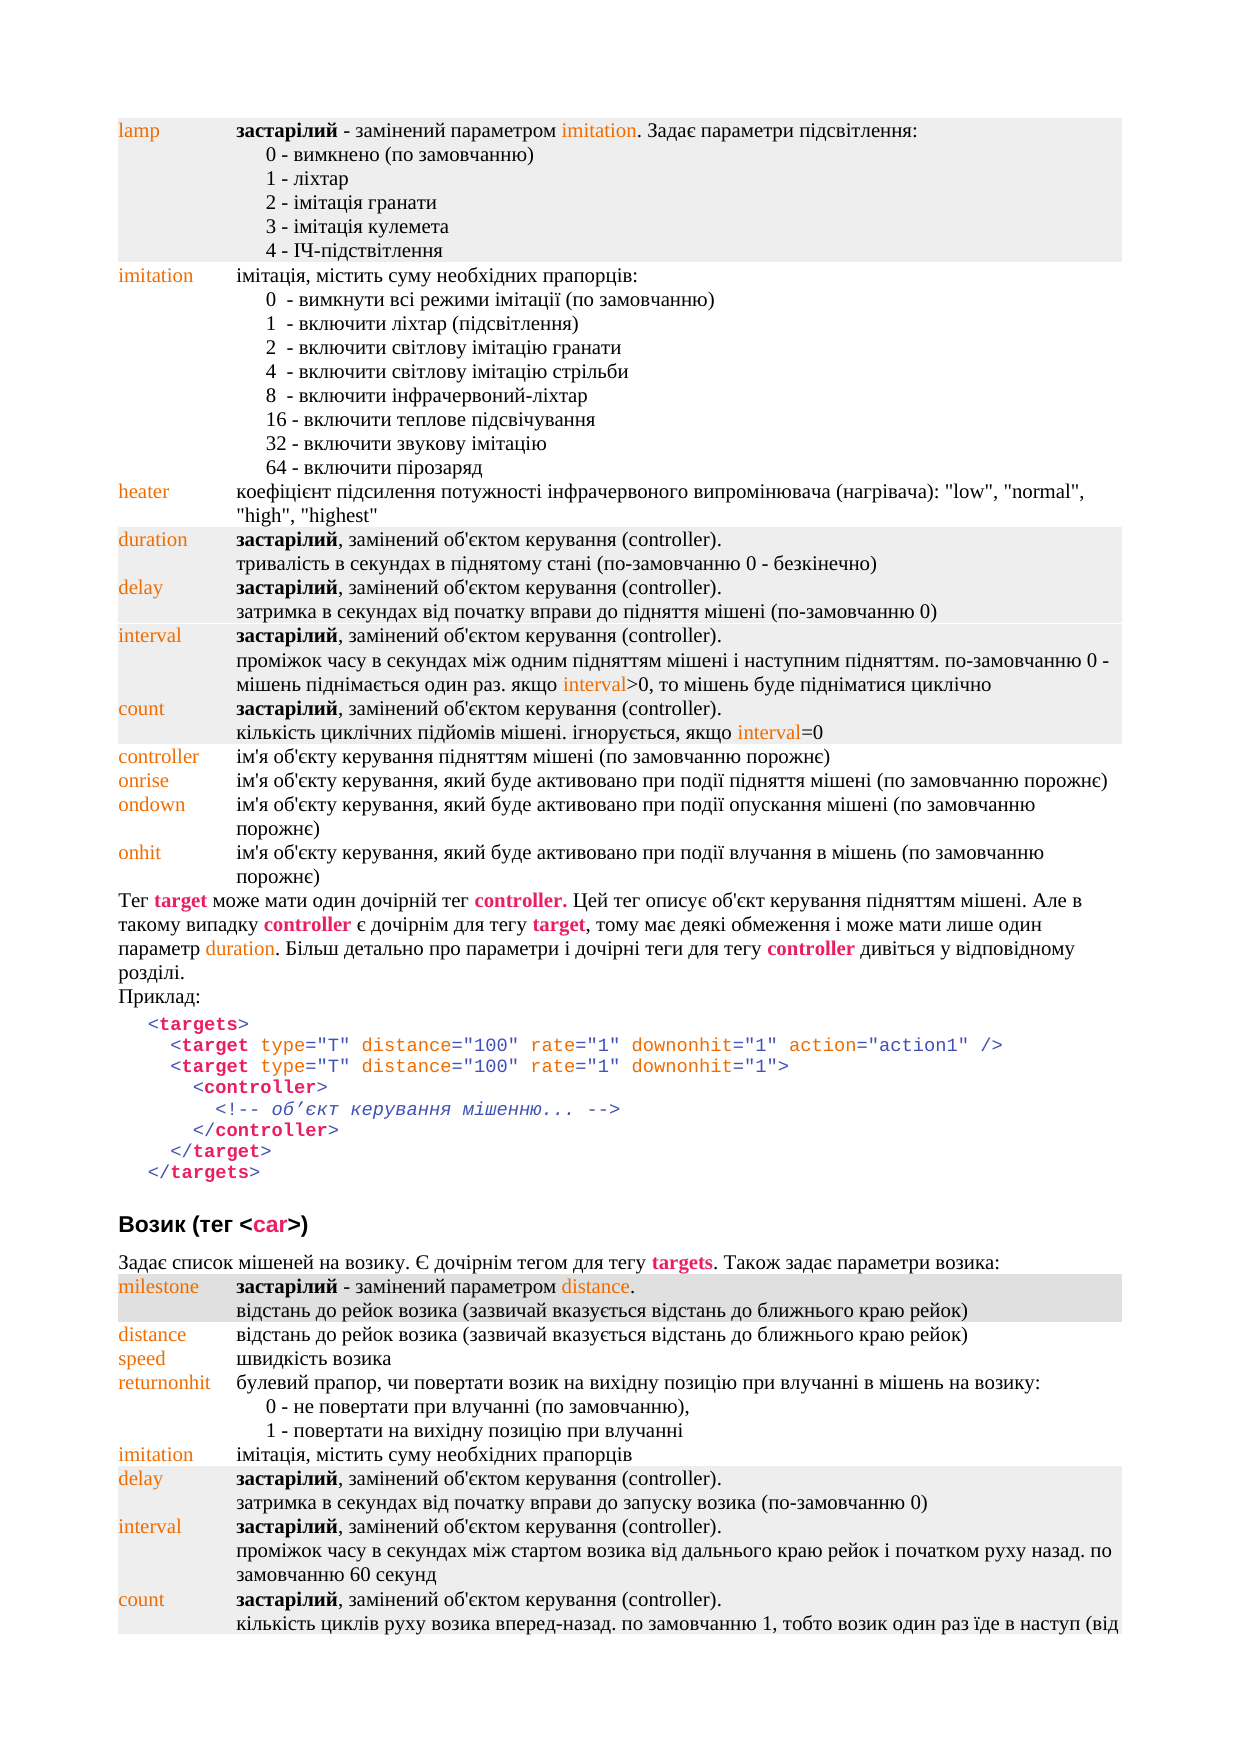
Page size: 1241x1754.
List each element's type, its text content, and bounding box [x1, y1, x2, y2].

table_cell count [118, 1586, 236, 1634]
subtitle Возик (тег <car>) [118, 1211, 1122, 1237]
table_cell застарілий, замінений об'єктом керування (controller). кількість циклів руху возика вперед-назад. по замовчанню 1, тобто возик один раз їде в наступ (від [236, 1586, 1122, 1634]
table_cell ім'я об'єкту керування підняттям мішені (по замовчанню порожнє) [236, 744, 1122, 768]
table_cell distance [118, 1322, 236, 1346]
table_cell імітація, містить суму необхідних прапорців: 0 - вимкнути всі режими імітації (по замовчанню) 1 - включити ліхтар (підсвітлення) 2 - включити світлову імітацію гранати 4 - включити світлову імітацію стрільби 8 - включити інфрачервоний-ліхтар 16 - включити теплове підсвічування 32 - включити звукову імітацію 64 - включити пірозаряд [236, 263, 1122, 479]
table_header застарілий - замінений параметром distance. відстань до рейок возика (зазвичай вказується відстань до ближнього краю рейок) [236, 1274, 1122, 1322]
table_cell ім'я об'єкту керування, який буде активовано при події влучання в мішень (по замовчанню порожнє) [236, 840, 1122, 888]
table_cell interval [118, 624, 236, 696]
table_cell імітація, містить суму необхідних прапорців [236, 1442, 1122, 1466]
table_cell interval [118, 1514, 236, 1586]
table_cell delay [118, 575, 236, 623]
table_cell onhit [118, 840, 236, 888]
table_cell onrise [118, 768, 236, 792]
table_cell heater [118, 479, 236, 527]
table_cell застарілий, замінений об'єктом керування (controller). затримка в секундах від початку вправи до підняття мішені (по-замовчанню 0) [236, 575, 1122, 623]
table_cell delay [118, 1466, 236, 1514]
table_cell застарілий, замінений об'єктом керування (controller). затримка в секундах від початку вправи до запуску возика (по-замовчанню 0) [236, 1466, 1122, 1514]
text Приклад: [118, 984, 1122, 1008]
text Тег target може мати один дочірній тег controller. Цей тег описує об'єкт керування підняттям мішені. Але в такому випадку controller є дочірнім для тегу target, тому має деякі обмеження і може мати лише один параметр duration. Більш детально про параметри і дочірні теги для тегу controller дивіться у відповідному розділі. [118, 888, 1122, 984]
table_cell коефіцієнт підсилення потужності інфрачервоного випромінювача (нагрівача): "low", "normal", "high", "highest" [236, 479, 1122, 527]
table_cell ім'я об'єкту керування, який буде активовано при події опускання мішені (по замовчанню порожнє) [236, 792, 1122, 840]
table_cell застарілий, замінений об'єктом керування (controller). проміжок часу в секундах між стартом возика від дальнього краю рейок і початком руху назад. по замовчанню 60 секунд [236, 1514, 1122, 1586]
table_cell duration [118, 527, 236, 575]
table_cell controller [118, 744, 236, 768]
table_cell imitation [118, 1442, 236, 1466]
table_cell швидкість возика [236, 1346, 1122, 1370]
table_cell ім'я об'єкту керування, який буде активовано при події підняття мішені (по замовчанню порожнє) [236, 768, 1122, 792]
table_cell speed [118, 1346, 236, 1370]
table_header milestone [118, 1274, 236, 1322]
table_cell count [118, 696, 236, 744]
table_cell returnonhit [118, 1370, 236, 1442]
table_cell lamp [118, 118, 236, 262]
table_cell відстань до рейок возика (зазвичай вказується відстань до ближнього краю рейок) [236, 1322, 1122, 1346]
table_cell ondown [118, 792, 236, 840]
text Задає список мішеней на возику. Є дочірнім тегом для тегу targets. Також задає параметри возика: [118, 1249, 1122, 1274]
table_cell застарілий, замінений об'єктом керування (controller). кількість циклічних підйомів мішені. ігнорується, якщо interval=0 [236, 696, 1122, 744]
table_cell застарілий, замінений об'єктом керування (controller). проміжок часу в секундах між одним підняттям мішені і наступним підняттям. по-замовчанню 0 - мішень піднімається один раз. якщо interval>0, то мішень буде підніматися циклічно [236, 624, 1122, 696]
table_cell застарілий, замінений об'єктом керування (controller). тривалість в секундах в піднятому стані (по-замовчанню 0 - безкінечно) [236, 527, 1122, 575]
table_cell булевий прапор, чи повертати возик на вихідну позицію при влучанні в мішень на возику: 0 - не повертати при влучанні (по замовчанню), 1 - повертати на вихідну позицію при влучанні [236, 1370, 1122, 1442]
table_cell imitation [118, 263, 236, 479]
text <targets> <target type="T" distance="100" rate="1" downonhit="1" action="action1" /> <target type="T" distance="100" rate="1" downonhit="1"> <controller> <!-- об’єкт керування мішенню... --> </controller> </target> </targets> [148, 1014, 1122, 1184]
table_cell застарілий - замінений параметром imitation. Задає параметри підсвітлення: 0 - вимкнено (по замовчанню) 1 - ліхтар 2 - імітація гранати 3 - імітація кулемета 4 - ІЧ-підствітлення [236, 118, 1122, 262]
